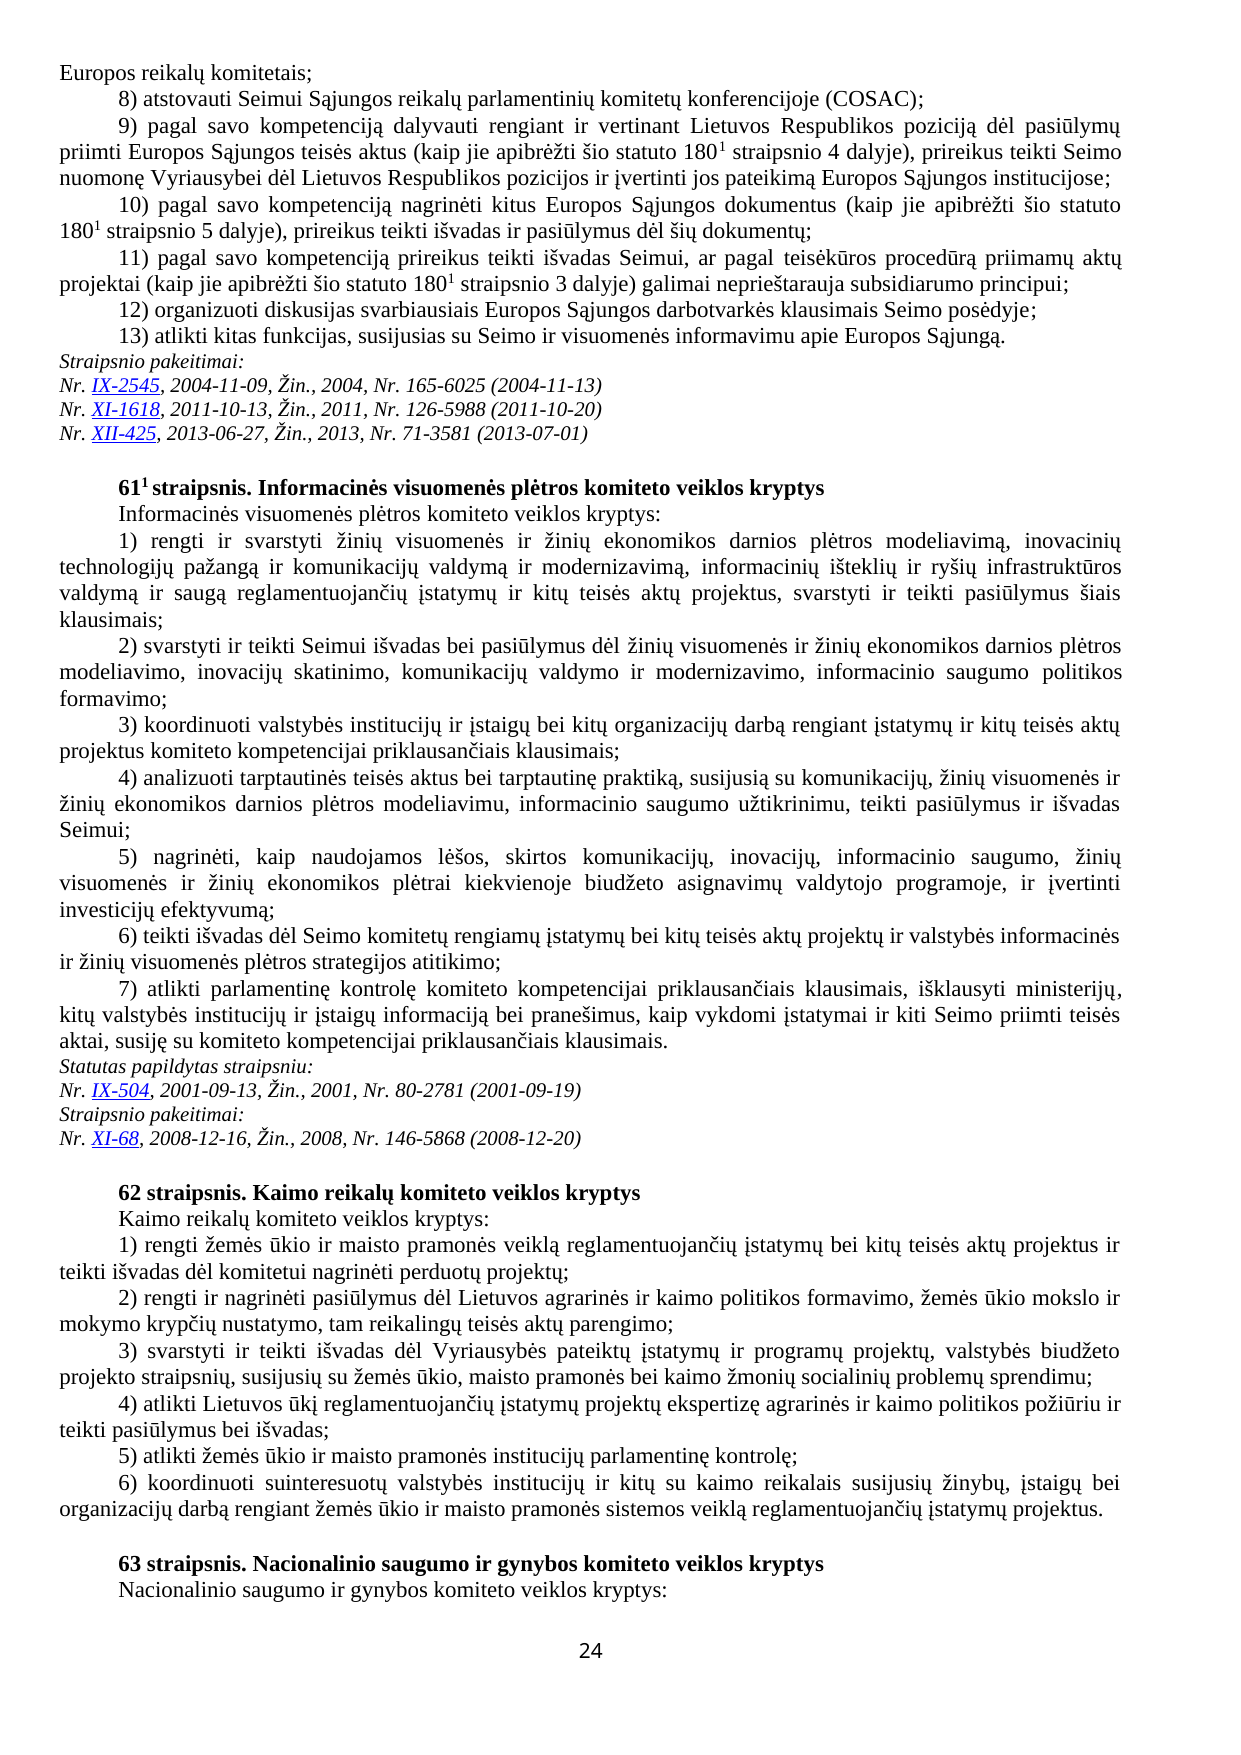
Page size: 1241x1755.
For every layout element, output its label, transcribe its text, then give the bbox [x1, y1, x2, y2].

text Europos reikalų komitetais; [59, 59, 1122, 85]
text 9) pagal savo kompetenciją dalyvauti rengiant ir vertinant Lietuvos Respublikos poziciją dėl pasiūlymų priimti Europos Sąjungos teisės aktus (kaip jie apibrėžti šio statuto 1801 straipsnio 4 dalyje), prireikus teikti Seimo nuomonę Vyriausybei dėl Lietuvos Respublikos pozicijos ir įvertinti jos pateikimą Europos Sąjungos institucijose; [59, 112, 1122, 191]
text 5) nagrinėti, kaip naudojamos lėšos, skirtos komunikacijų, inovacijų, informacinio saugumo, žinių visuomenės ir žinių ekonomikos plėtrai kiekvienoje biudžeto asignavimų valdytojo programoje, ir įvertinti investicijų efektyvumą; [59, 843, 1122, 922]
text 611 straipsnis. Informacinės visuomenės plėtros komiteto veiklos kryptys [59, 474, 1122, 500]
text Straipsnio pakeitimai: [59, 349, 1122, 373]
text 2) rengti ir nagrinėti pasiūlymus dėl Lietuvos agrarinės ir kaimo politikos formavimo, žemės ūkio mokslo ir mokymo krypčių nustatymo, tam reikalingų teisės aktų parengimo; [59, 1284, 1122, 1337]
text 6) teikti išvadas dėl Seimo komitetų rengiamų įstatymų bei kitų teisės aktų projektų ir valstybės informacinės ir žinių visuomenės plėtros strategijos atitikimo; [59, 922, 1122, 975]
text 11) pagal savo kompetenciją prireikus teikti išvadas Seimui, ar pagal teisėkūros procedūrą priimamų aktų projektai (kaip jie apibrėžti šio statuto 1801 straipsnio 3 dalyje) galimai neprieštarauja subsidiarumo principui; [59, 243, 1122, 296]
text 3) koordinuoti valstybės institucijų ir įstaigų bei kitų organizacijų darbą rengiant įstatymų ir kitų teisės aktų projektus komiteto kompetencijai priklausančiais klausimais; [59, 711, 1122, 764]
text 4) analizuoti tarptautinės teisės aktus bei tarptautinę praktiką, susijusią su komunikacijų, žinių visuomenės ir žinių ekonomikos darnios plėtros modeliavimu, informacinio saugumo užtikrinimu, teikti pasiūlymus ir išvadas Seimui; [59, 764, 1122, 843]
text 62 straipsnis. Kaimo reikalų komiteto veiklos kryptys [59, 1179, 1122, 1205]
text Statutas papildytas straipsniu: [59, 1054, 1122, 1078]
text Nacionalinio saugumo ir gynybos komiteto veiklos kryptys: [59, 1576, 1122, 1603]
text Informacinės visuomenės plėtros komiteto veiklos kryptys: [59, 500, 1122, 527]
text 7) atlikti parlamentinę kontrolę komiteto kompetencijai priklausančiais klausimais, išklausyti ministerijų, kitų valstybės institucijų ir įstaigų informaciją bei pranešimus, kaip vykdomi įstatymai ir kiti Seimo priimti teisės aktai, susiję su komiteto kompetencijai priklausančiais klausimais. [59, 975, 1122, 1054]
text 13) atlikti kitas funkcijas, susijusias su Seimo ir visuomenės informavimu apie Europos Sąjungą. [59, 323, 1122, 349]
text 2) svarstyti ir teikti Seimui išvadas bei pasiūlymus dėl žinių visuomenės ir žinių ekonomikos darnios plėtros modeliavimo, inovacijų skatinimo, komunikacijų valdymo ir modernizavimo, informacinio saugumo politikos formavimo; [59, 632, 1122, 711]
text 10) pagal savo kompetenciją nagrinėti kitus Europos Sąjungos dokumentus (kaip jie apibrėžti šio statuto 1801 straipsnio 5 dalyje), prireikus teikti išvadas ir pasiūlymus dėl šių dokumentų; [59, 191, 1122, 243]
text 1) rengti žemės ūkio ir maisto pramonės veiklą reglamentuojančių įstatymų bei kitų teisės aktų projektus ir teikti išvadas dėl komitetui nagrinėti perduotų projektų; [59, 1231, 1122, 1284]
text 3) svarstyti ir teikti išvadas dėl Vyriausybės pateiktų įstatymų ir programų projektų, valstybės biudžeto projekto straipsnių, susijusių su žemės ūkio, maisto pramonės bei kaimo žmonių socialinių problemų sprendimu; [59, 1337, 1122, 1389]
text 8) atstovauti Seimui Sąjungos reikalų parlamentinių komitetų konferencijoje (COSAC); [59, 85, 1122, 112]
text 5) atlikti žemės ūkio ir maisto pramonės institucijų parlamentinę kontrolę; [59, 1442, 1122, 1469]
text Kaimo reikalų komiteto veiklos kryptys: [59, 1205, 1122, 1231]
text Nr. XI-68, 2008-12-16, Žin., 2008, Nr. 146-5868 (2008-12-20) [59, 1126, 1122, 1150]
text Nr. IX-504, 2001-09-13, Žin., 2001, Nr. 80-2781 (2001-09-19) [59, 1078, 1122, 1102]
text Straipsnio pakeitimai: [59, 1102, 1122, 1126]
text Nr. IX-2545, 2004-11-09, Žin., 2004, Nr. 165-6025 (2004-11-13) [59, 373, 1122, 397]
text 6) koordinuoti suinteresuotų valstybės institucijų ir kitų su kaimo reikalais susijusių žinybų, įstaigų bei organizacijų darbą rengiant žemės ūkio ir maisto pramonės sistemos veiklą reglamentuojančių įstatymų projektus. [59, 1469, 1122, 1521]
text Nr. XII-425, 2013-06-27, Žin., 2013, Nr. 71-3581 (2013-07-01) [59, 421, 1122, 445]
text 12) organizuoti diskusijas svarbiausiais Europos Sąjungos darbotvarkės klausimais Seimo posėdyje; [59, 296, 1122, 323]
text 1) rengti ir svarstyti žinių visuomenės ir žinių ekonomikos darnios plėtros modeliavimą, inovacinių technologijų pažangą ir komunikacijų valdymą ir modernizavimą, informacinių išteklių ir ryšių infrastruktūros valdymą ir saugą reglamentuojančių įstatymų ir kitų teisės aktų projektus, svarstyti ir teikti pasiūlymus šiais klausimais; [59, 527, 1122, 632]
text Nr. XI-1618, 2011-10-13, Žin., 2011, Nr. 126-5988 (2011-10-20) [59, 397, 1122, 421]
text 63 straipsnis. Nacionalinio saugumo ir gynybos komiteto veiklos kryptys [59, 1550, 1122, 1576]
text 4) atlikti Lietuvos ūkį reglamentuojančių įstatymų projektų ekspertizę agrarinės ir kaimo politikos požiūriu ir teikti pasiūlymus bei išvadas; [59, 1389, 1122, 1442]
